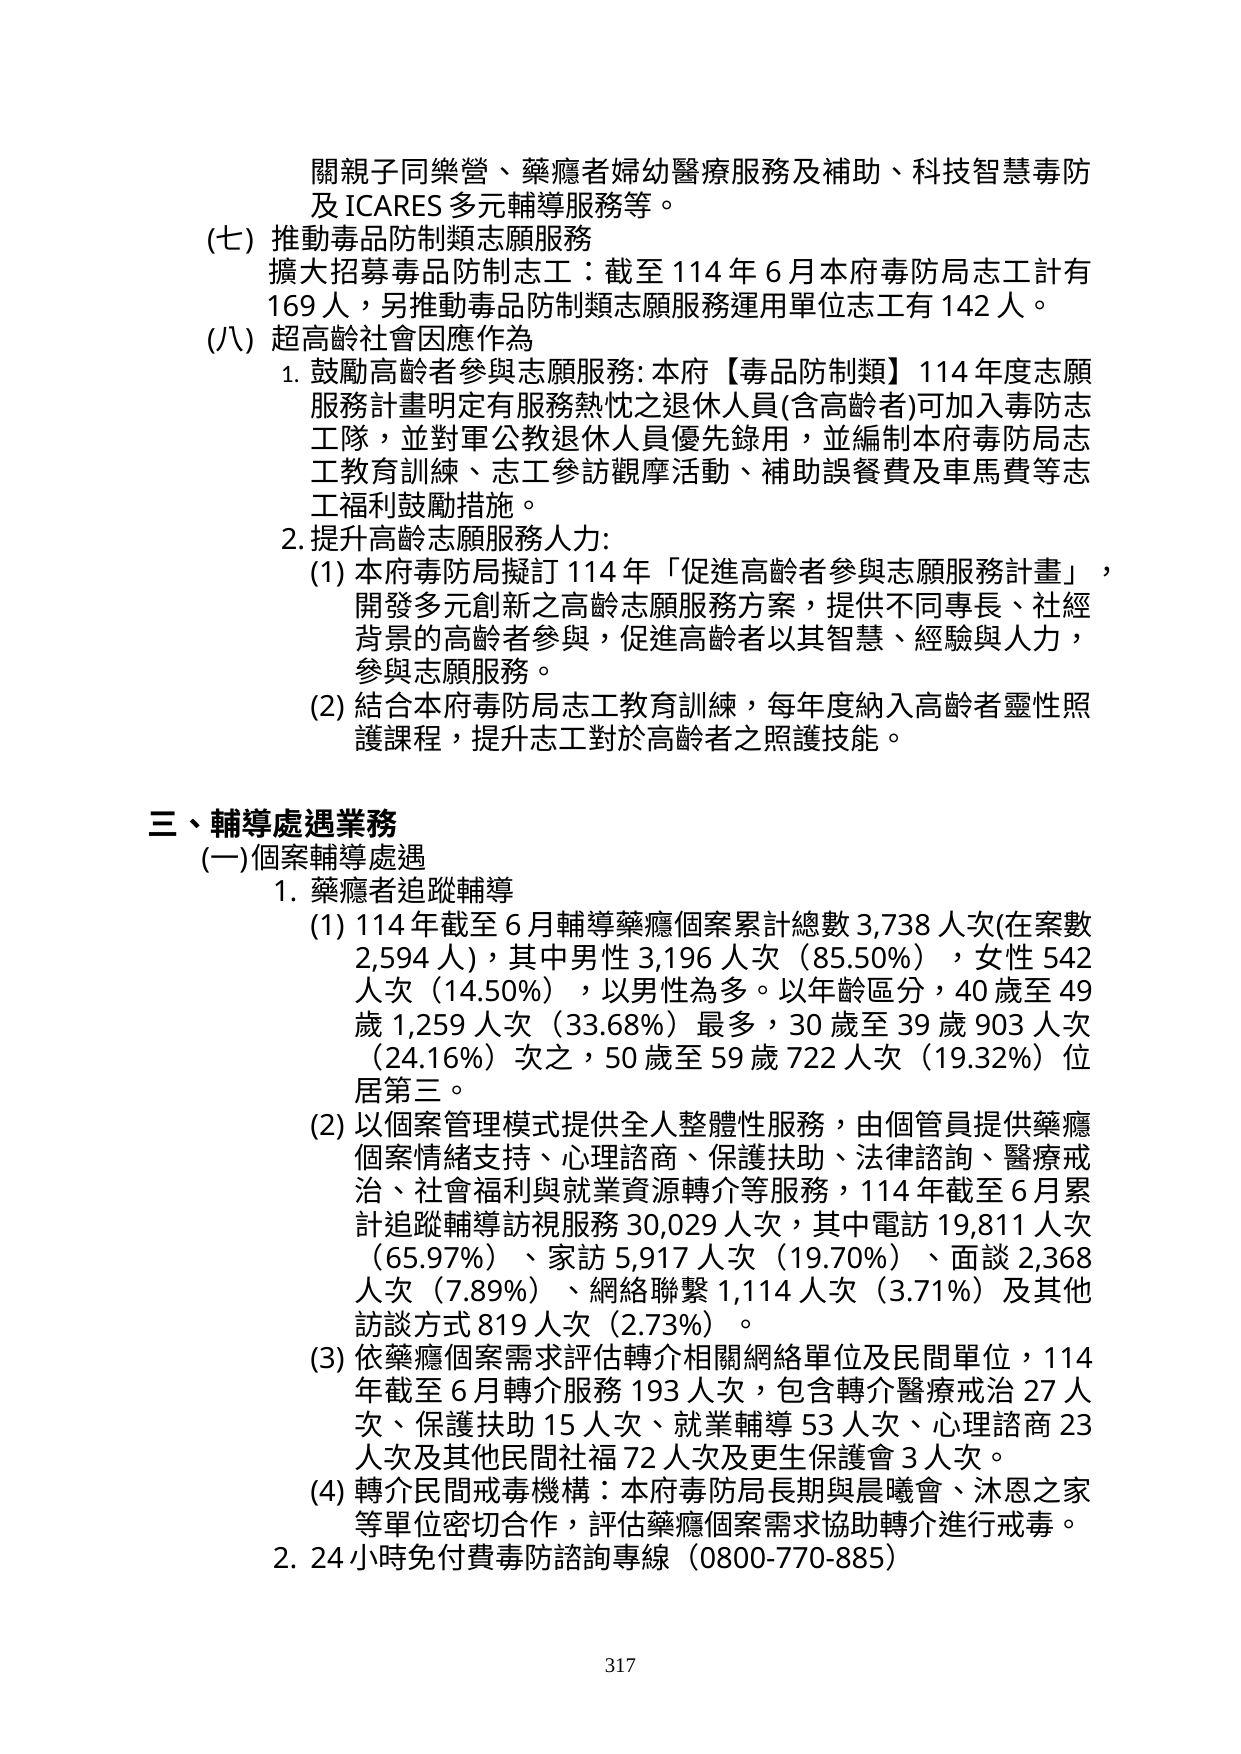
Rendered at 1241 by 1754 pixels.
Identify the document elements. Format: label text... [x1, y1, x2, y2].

list 結合本府毒防局志工教育訓練，每年度納入高齡者靈性照護課程，提升志工對於高齡者之照護技能。 [310, 689, 1092, 756]
list 擴大招募毒品防制志工：截至114年6月本府毒防局志工計有169人，另推動毒品防制類志願服務運用單位志工有142人。 [266, 256, 1092, 323]
list 本府毒防局擬訂114年「促進高齡者參與志願服務計畫」，開發多元創新之高齡志願服務方案，提供不同專長、社經背景的高齡者參與，促進高齡者以其智慧、經驗與人力，參與志願服務。 [310, 556, 1092, 689]
list 提升高齡志願服務人力: [281, 523, 1092, 556]
list 超高齡社會因應作為 [207, 323, 1092, 356]
list 轉介民間戒毒機構：本府毒防局長期與晨曦會、沐恩之家等單位密切合作，評估藥癮個案需求協助轉介進行戒毒。 [310, 1475, 1092, 1542]
list 關親子同樂營、藥癮者婦幼醫療服務及補助、科技智慧毒防及ICARES多元輔導服務等。 [281, 156, 1092, 223]
list 114年截至6月輔導藥癮個案累計總數3,738人次(在案數2,594人)，其中男性3,196人次（85.50%），女性542人次（14.50%），以男性為多。以年齡區分，40歲至49歲1,259人次（33.68%）最多，30歲至39歲903人次（24.16%）次之，50歲至59歲722人次（19.32%）位居第三。 [310, 908, 1092, 1108]
list 24小時免付費毒防諮詢專線（0800-770-885） [273, 1542, 1092, 1575]
list 以個案管理模式提供全人整體性服務，由個管員提供藥癮個案情緒支持、心理諮商、保護扶助、法律諮詢、醫療戒治、社會福利與就業資源轉介等服務，114年截至6月累計追蹤輔導訪視服務30,029人次，其中電訪19,811人次（65.97%）、家訪5,917人次（19.70%）、面談2,368人次（7.89%）、網絡聯繫1,114人次（3.71%）及其他訪談方式819人次（2.73%）。 [310, 1108, 1092, 1342]
text 三、輔導處遇業務 [148, 808, 1092, 842]
list 依藥癮個案需求評估轉介相關網絡單位及民間單位，114年截至6月轉介服務193人次，包含轉介醫療戒治27人次、保護扶助15人次、就業輔導53人次、心理諮商23人次及其他民間社福72人次及更生保護會3人次。 [310, 1342, 1092, 1475]
list 個案輔導處遇 [201, 842, 1092, 875]
list 鼓勵高齡者參與志願服務: 本府【毒品防制類】114年度志願服務計畫明定有服務熱忱之退休人員(含高齡者)可加入毒防志工隊，並對軍公教退休人員優先錄用，並編制本府毒防局志工教育訓練、志工參訪觀摩活動、補助誤餐費及車馬費等志工福利鼓勵措施。 [281, 356, 1092, 523]
list 藥癮者追蹤輔導 [273, 875, 1092, 908]
list 推動毒品防制類志願服務 [207, 223, 1092, 256]
